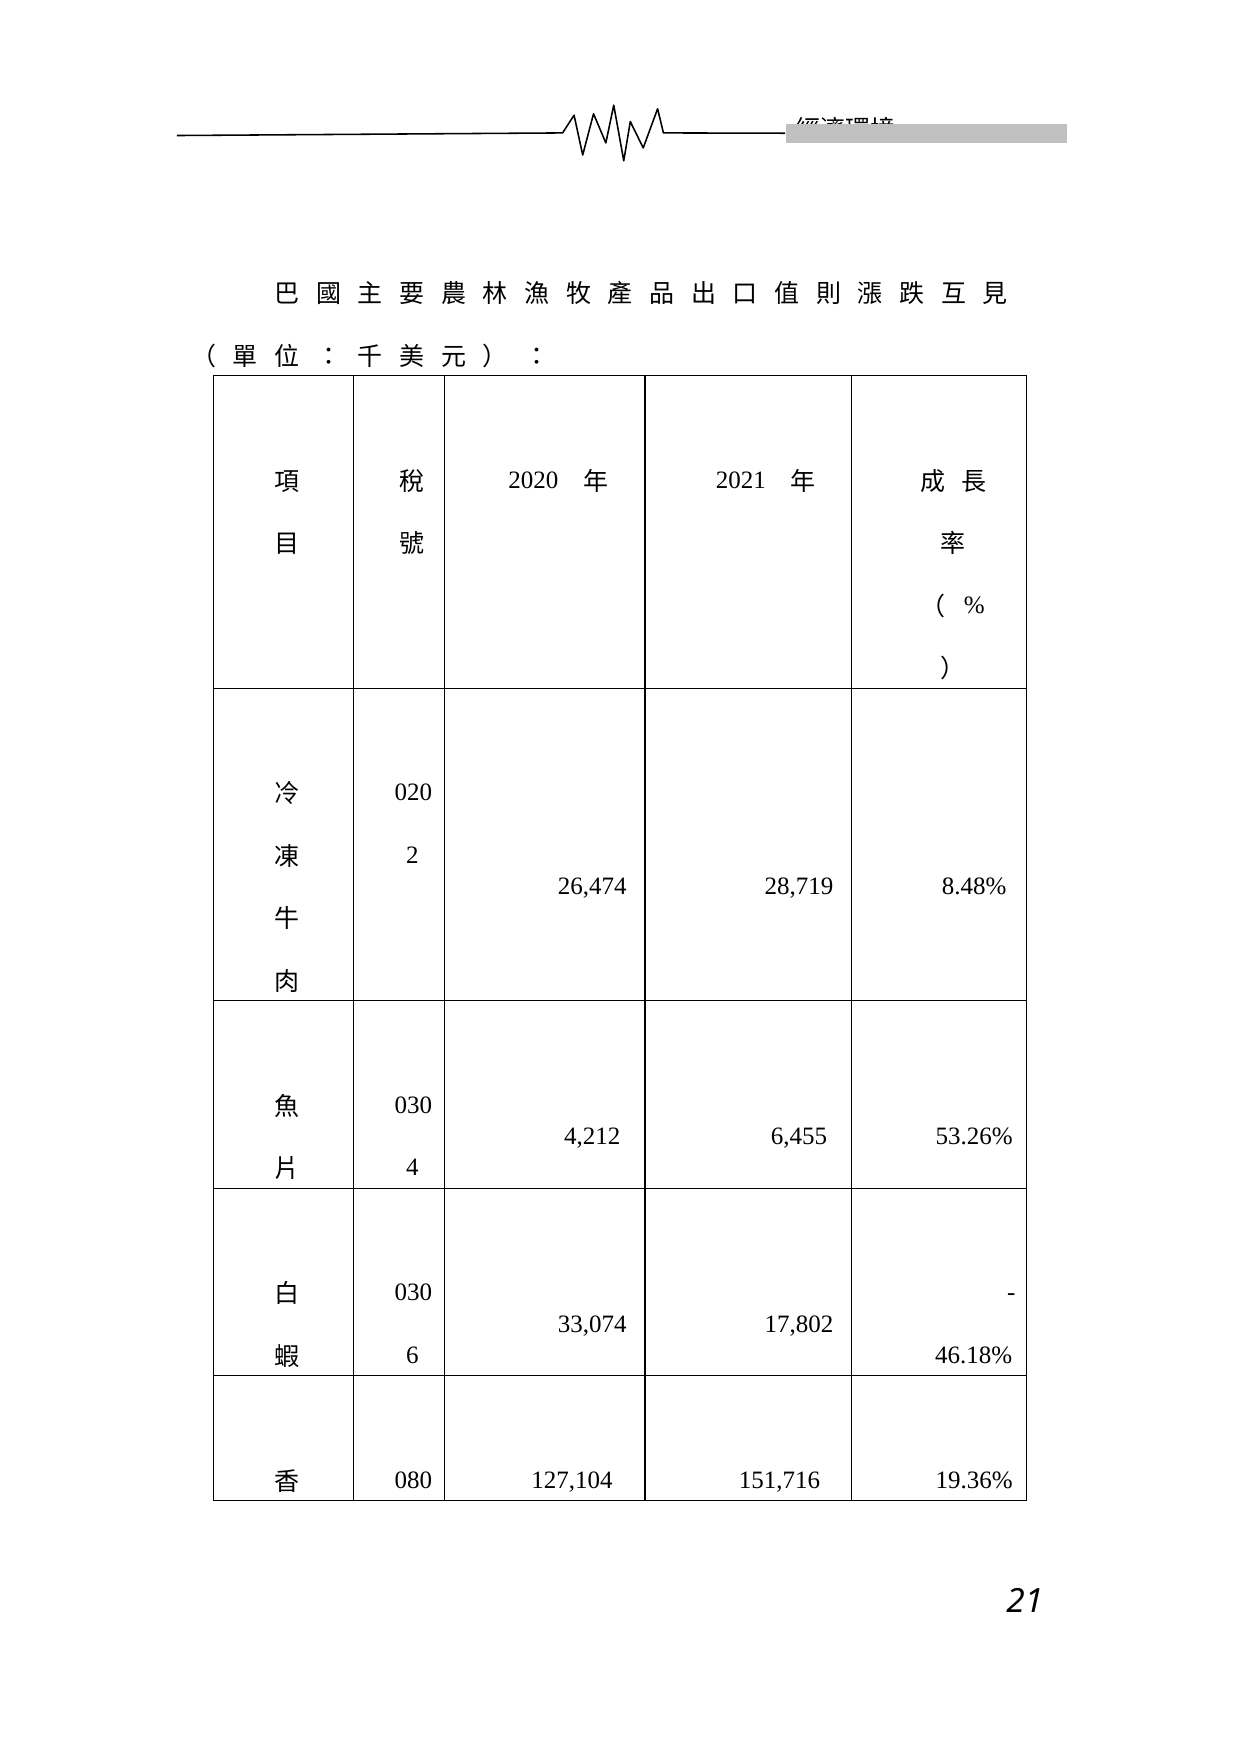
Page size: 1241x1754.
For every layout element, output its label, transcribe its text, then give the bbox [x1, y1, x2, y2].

table_cell 魚片 [214, 1001, 353, 1188]
table_header 成長率（%） [852, 376, 1026, 688]
table_cell 17,802 [646, 1189, 851, 1375]
table_cell 0304 [354, 1001, 444, 1188]
table_header 2020年 [445, 376, 644, 688]
table_cell 53.26% [852, 1001, 1026, 1188]
table_cell 26,474 [445, 689, 644, 1000]
table_header 2021年 [646, 376, 851, 688]
table_cell 151,716 [646, 1376, 851, 1500]
table_cell 8.48% [852, 689, 1026, 1000]
table_cell 28,719 [646, 689, 851, 1000]
text 巴國主要農林漁牧產品出口值則漲跌互見（單位：千美元）： [183, 250, 1058, 375]
table_cell 香 [214, 1376, 353, 1500]
table_header 稅號 [354, 376, 444, 688]
table_cell 冷凍牛肉 [214, 689, 353, 1000]
table_cell 0202 [354, 689, 444, 1000]
table_cell 白蝦 [214, 1189, 353, 1375]
table_cell 4,212 [445, 1001, 644, 1188]
table_cell -46.18% [852, 1189, 1026, 1375]
table_cell 080 [354, 1376, 444, 1500]
table_cell 6,455 [646, 1001, 851, 1188]
table_cell 19.36% [852, 1376, 1026, 1500]
table_header 項目 [214, 376, 353, 688]
table_cell 0306 [354, 1189, 444, 1375]
table_cell 33,074 [445, 1189, 644, 1375]
table_cell 127,104 [445, 1376, 644, 1500]
